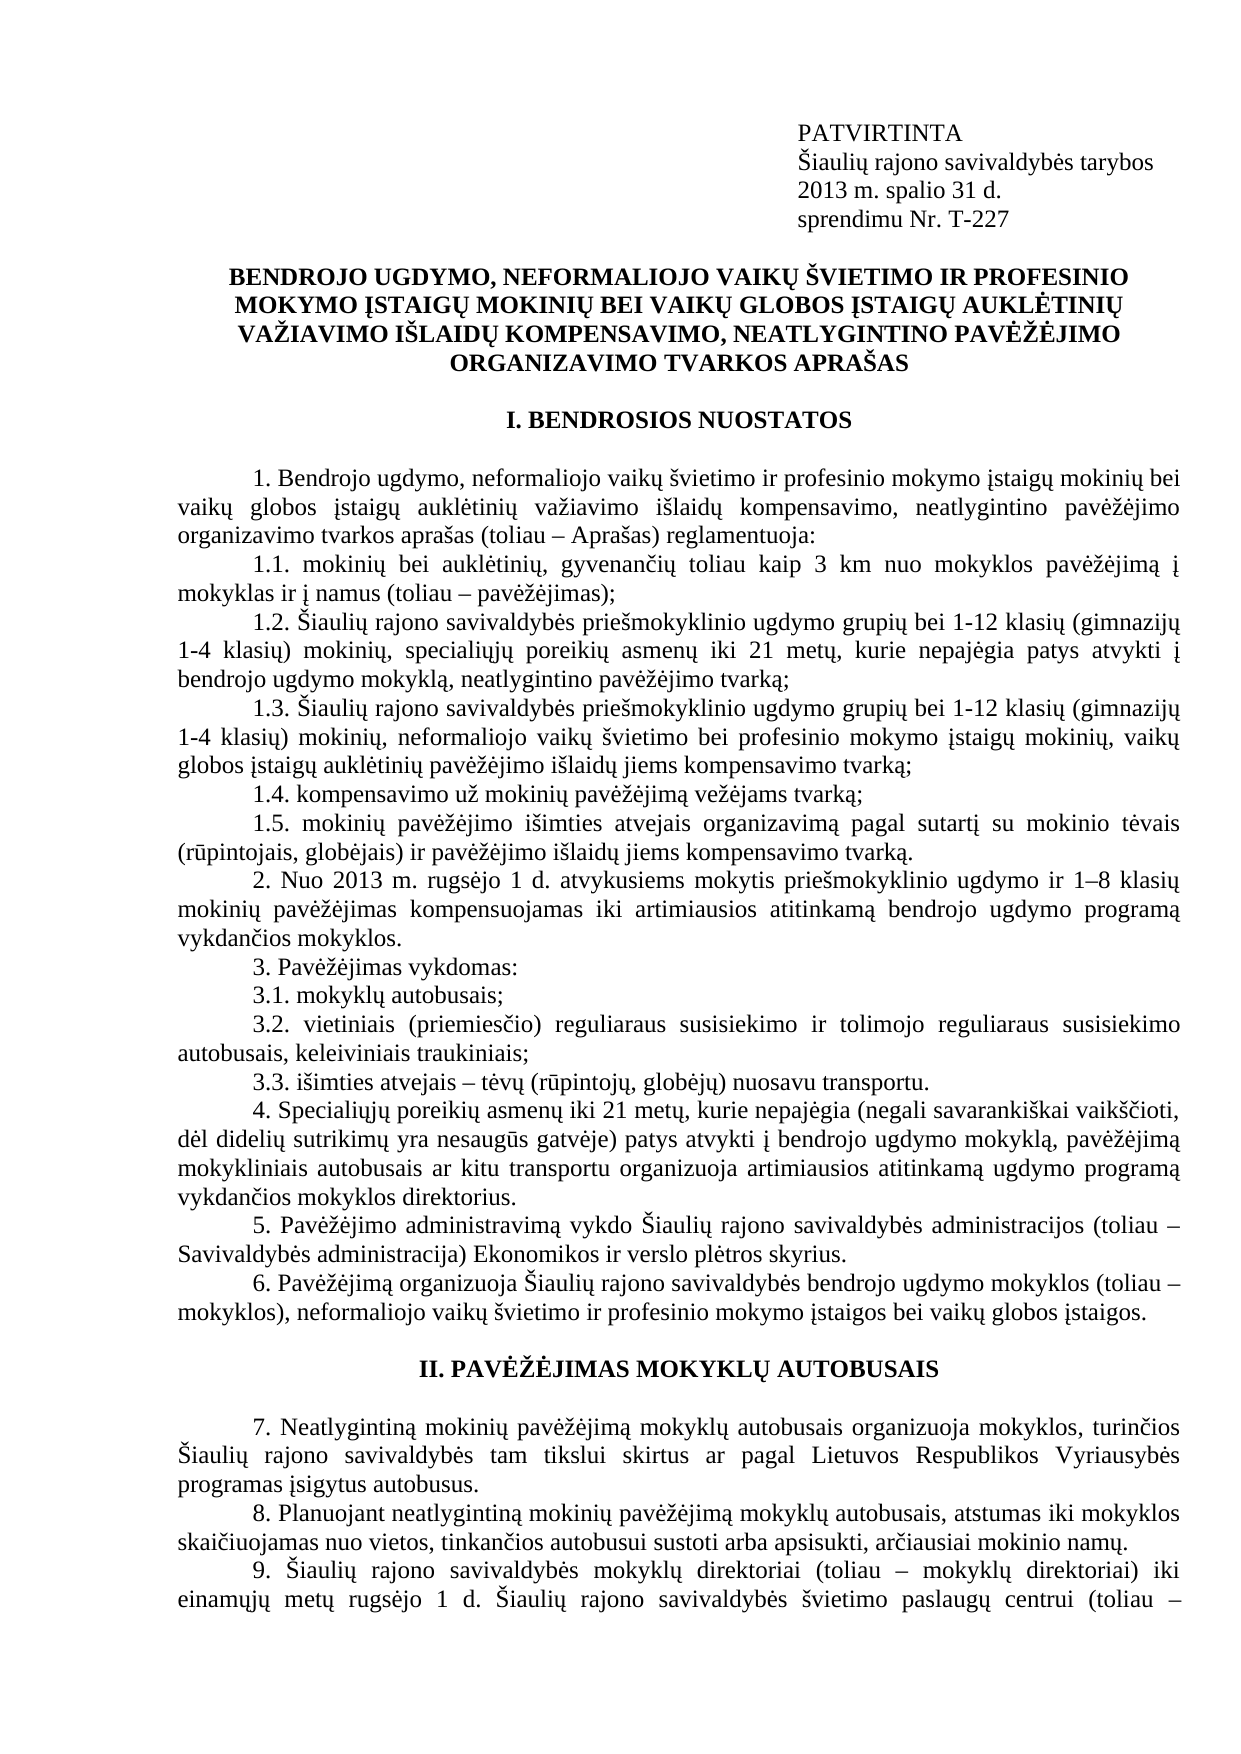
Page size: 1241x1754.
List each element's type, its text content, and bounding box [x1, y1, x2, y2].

text 2. Nuo 2013 m. rugsėjo 1 d. atvykusiems mokytis priešmokyklinio ugdymo ir 1–8 klasių mokinių pavėžėjimas kompensuojamas iki artimiausios atitinkamą bendrojo ugdymo programą vykdančios mokyklos. [177, 866, 1181, 952]
text 9. Šiaulių rajono savivaldybės mokyklų direktoriai (toliau – mokyklų direktoriai) iki einamųjų metų rugsėjo 1 d. Šiaulių rajono savivaldybės švietimo paslaugų centrui (toliau – [177, 1556, 1181, 1613]
text 4. Specialiųjų poreikių asmenų iki 21 metų, kurie nepajėgia (negali savarankiškai vaikščioti, dėl didelių sutrikimų yra nesaugūs gatvėje) patys atvykti į bendrojo ugdymo mokyklą, pavėžėjimą mokykliniais autobusais ar kitu transportu organizuoja artimiausios atitinkamą ugdymo programą vykdančios mokyklos direktorius. [177, 1096, 1181, 1211]
text 8. Planuojant neatlygintiną mokinių pavėžėjimą mokyklų autobusais, atstumas iki mokyklos skaičiuojamas nuo vietos, tinkančios autobusui sustoti arba apsisukti, arčiausiai mokinio namų. [177, 1498, 1181, 1556]
text 3.1. mokyklų autobusais; [177, 981, 1181, 1009]
text 1. Bendrojo ugdymo, neformaliojo vaikų švietimo ir profesinio mokymo įstaigų mokinių bei vaikų globos įstaigų auklėtinių važiavimo išlaidų kompensavimo, neatlygintino pavėžėjimo organizavimo tvarkos aprašas (toliau – Aprašas) reglamentuoja: [177, 463, 1181, 549]
text BENDROJO UGDYMO, NEFORMALIOJO VAIKŲ ŠVIETIMO IR PROFESINIO MOKYMO ĮSTAIGŲ MOKINIŲ BEI VAIKŲ GLOBOS ĮSTAIGŲ AUKLĖTINIŲ VAŽIAVIMO IŠLAIDŲ KOMPENSAVIMO, NEATLYGINTINO PAVĖŽĖJIMO ORGANIZAVIMO TVARKOS APRAŠAS [177, 262, 1181, 377]
text PATVIRTINTA [177, 118, 1181, 147]
text 1.4. kompensavimo už mokinių pavėžėjimą vežėjams tvarką; [177, 779, 1181, 808]
text 5. Pavėžėjimo administravimą vykdo Šiaulių rajono savivaldybės administracijos (toliau – Savivaldybės administracija) Ekonomikos ir verslo plėtros skyrius. [177, 1211, 1181, 1268]
text I. BENDROSIOS NUOSTATOS [177, 406, 1181, 434]
text 6. Pavėžėjimą organizuoja Šiaulių rajono savivaldybės bendrojo ugdymo mokyklos (toliau – mokyklos), neformaliojo vaikų švietimo ir profesinio mokymo įstaigos bei vaikų globos įstaigos. [177, 1268, 1181, 1326]
text II. PAVĖŽĖJIMAS MOKYKLŲ AUTOBUSAIS [177, 1354, 1181, 1383]
text 3. Pavėžėjimas vykdomas: [177, 952, 1181, 981]
text 1.2. Šiaulių rajono savivaldybės priešmokyklinio ugdymo grupių bei 1-12 klasių (gimnazijų 1-4 klasių) mokinių, specialiųjų poreikių asmenų iki 21 metų, kurie nepajėgia patys atvykti į bendrojo ugdymo mokyklą, neatlygintino pavėžėjimo tvarką; [177, 607, 1181, 693]
text sprendimu Nr. T-227 [177, 204, 1181, 233]
text 1.5. mokinių pavėžėjimo išimties atvejais organizavimą pagal sutartį su mokinio tėvais (rūpintojais, globėjais) ir pavėžėjimo išlaidų jiems kompensavimo tvarką. [177, 808, 1181, 866]
text 7. Neatlygintiną mokinių pavėžėjimą mokyklų autobusais organizuoja mokyklos, turinčios Šiaulių rajono savivaldybės tam tikslui skirtus ar pagal Lietuvos Respublikos Vyriausybės programas įsigytus autobusus. [177, 1412, 1181, 1498]
text 3.2. vietiniais (priemiesčio) reguliaraus susisiekimo ir tolimojo reguliaraus susisiekimo autobusais, keleiviniais traukiniais; [177, 1009, 1181, 1067]
text 1.1. mokinių bei auklėtinių, gyvenančių toliau kaip 3 km nuo mokyklos pavėžėjimą į mokyklas ir į namus (toliau – pavėžėjimas); [177, 549, 1181, 607]
text 3.3. išimties atvejais – tėvų (rūpintojų, globėjų) nuosavu transportu. [177, 1067, 1181, 1096]
text 1.3. Šiaulių rajono savivaldybės priešmokyklinio ugdymo grupių bei 1-12 klasių (gimnazijų 1-4 klasių) mokinių, neformaliojo vaikų švietimo bei profesinio mokymo įstaigų mokinių, vaikų globos įstaigų auklėtinių pavėžėjimo išlaidų jiems kompensavimo tvarką; [177, 693, 1181, 779]
text 2013 m. spalio 31 d. [177, 176, 1181, 204]
text Šiaulių rajono savivaldybės tarybos [177, 147, 1181, 176]
